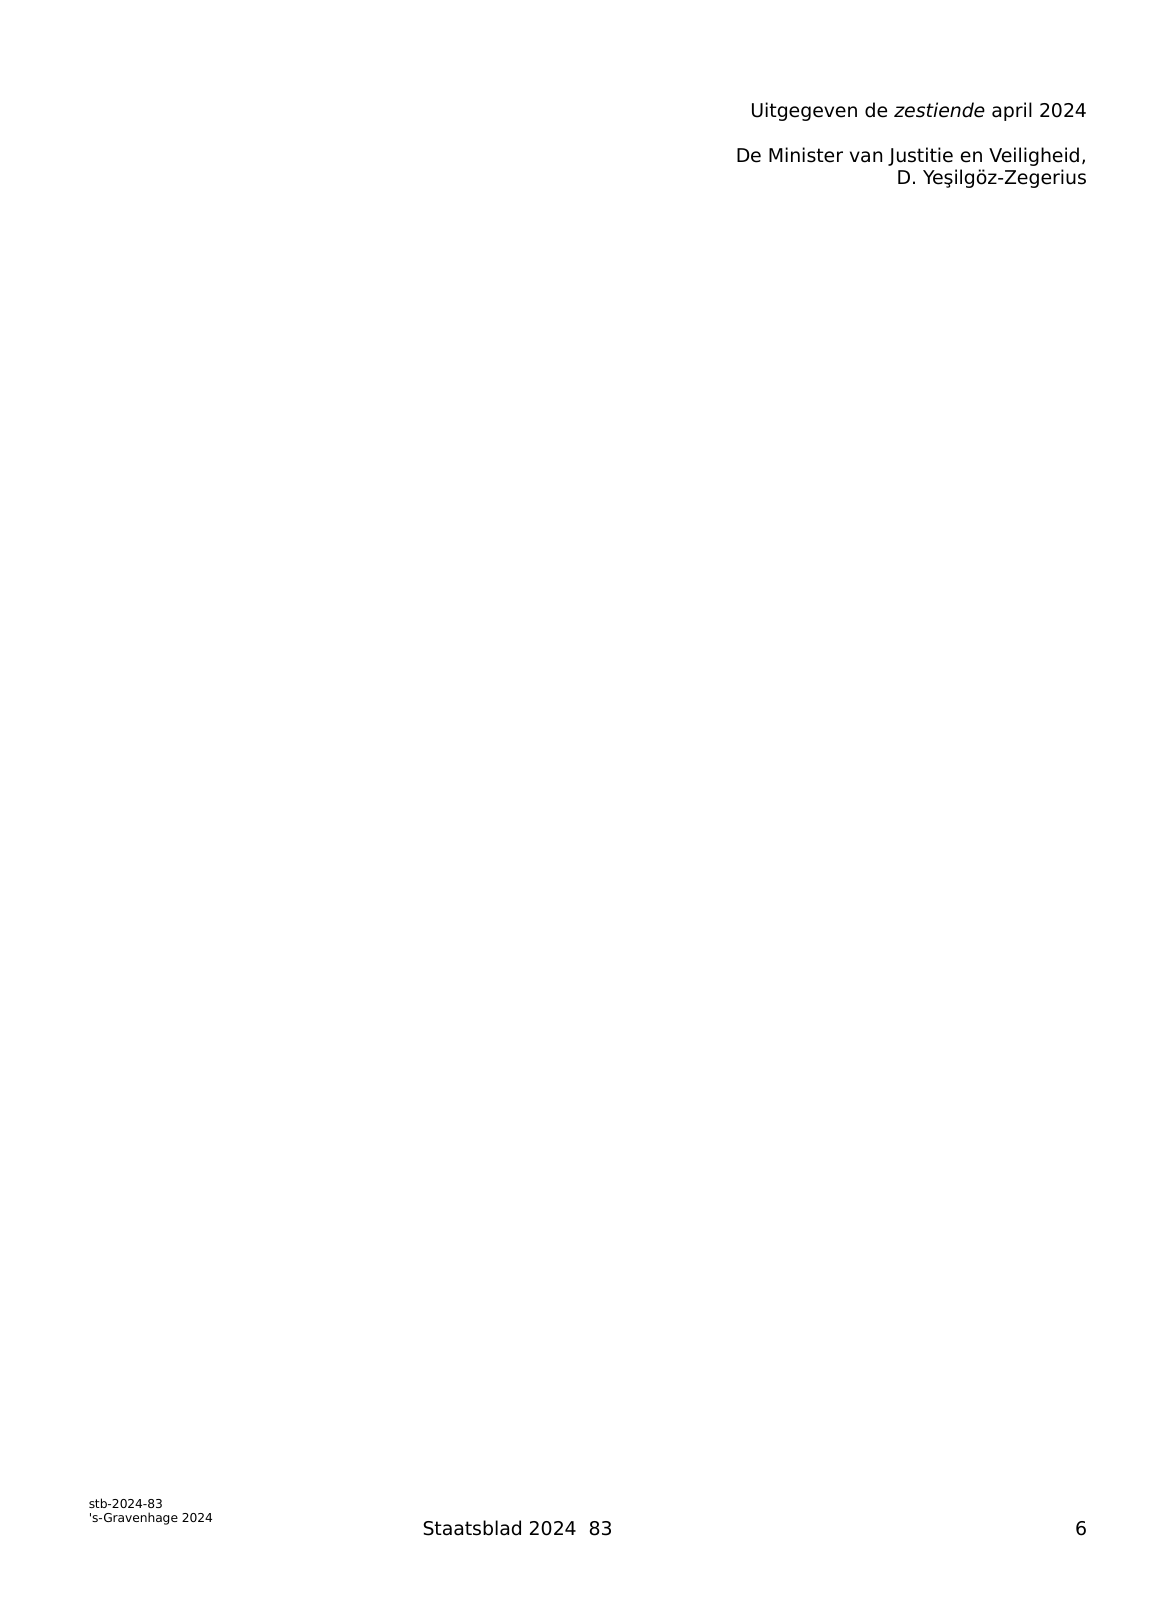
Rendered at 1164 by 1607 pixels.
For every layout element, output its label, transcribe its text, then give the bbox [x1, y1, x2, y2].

text De Minister van Justitie en Veiligheid, D. Yeşilgöz-Zegerius [422, 144, 1087, 188]
text stb-2024-83 [88, 1497, 323, 1511]
text Uitgegeven de zestiende april 2024 [422, 100, 1087, 122]
text 's-Gravenhage 2024 [88, 1511, 323, 1525]
